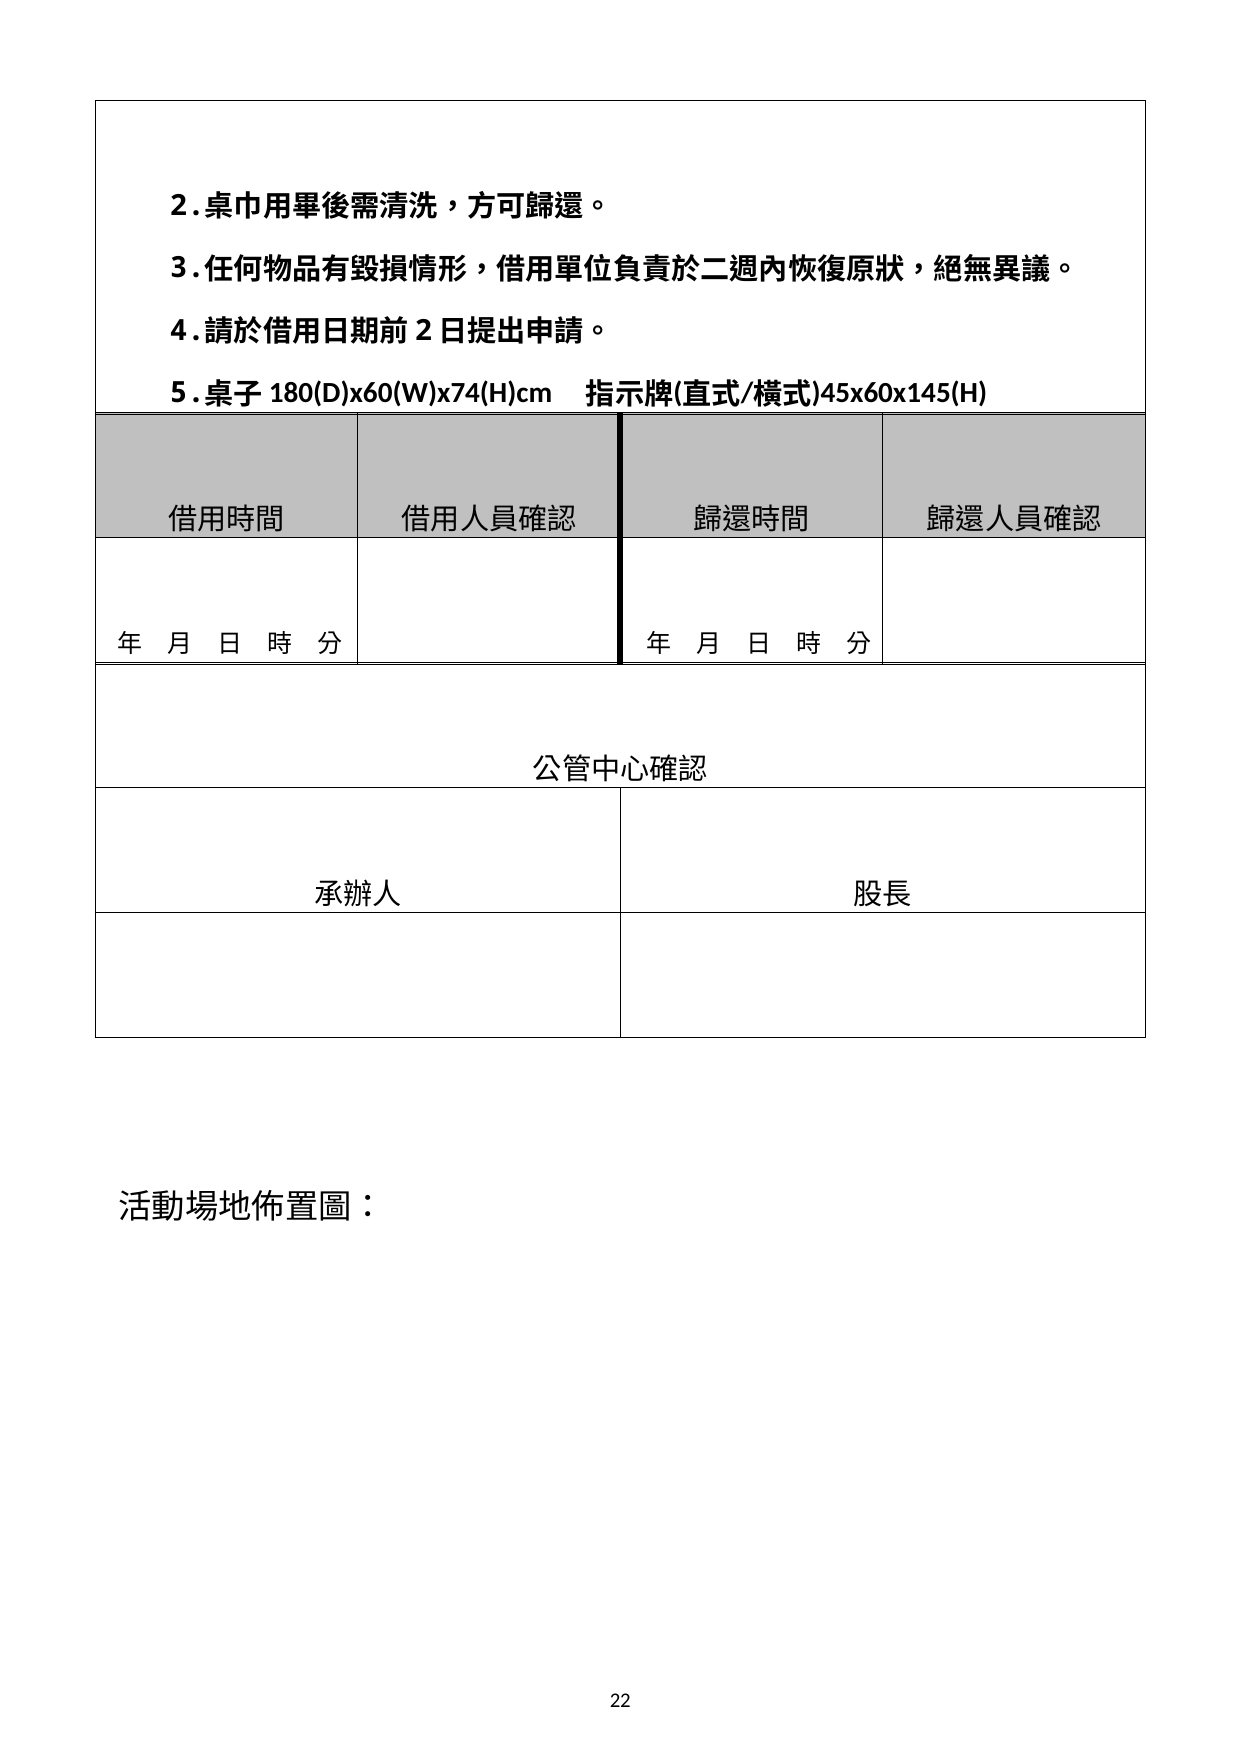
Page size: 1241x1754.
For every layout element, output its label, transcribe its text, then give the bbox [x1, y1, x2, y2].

table_cell 股長 [621, 788, 1145, 912]
table_cell 承辦人 [96, 788, 620, 912]
table_cell 年 月 日 時 分 [96, 538, 357, 662]
table_cell 借用時間 [96, 415, 357, 537]
table_cell [621, 913, 1145, 1037]
table_cell 歸還人員確認 [883, 415, 1145, 537]
table_cell [358, 538, 617, 662]
table_cell 公管中心確認 [96, 665, 1145, 787]
table_cell 2.桌巾用畢後需清洗，方可歸還。 3.任何物品有毀損情形，借用單位負責於二週內恢復原狀，絕無異議。 4.請於借用日期前2日提出申請。 5.桌子180(D)x60(W)x74(H)cm 指示牌(直式/橫式)45x60x145(H) [96, 101, 1145, 412]
table_cell 借用人員確認 [358, 415, 617, 537]
table_cell 年 月 日 時 分 [623, 538, 882, 662]
table_cell [883, 538, 1145, 662]
table_cell 歸還時間 [623, 415, 882, 537]
table_cell [96, 913, 620, 1037]
text 活動場地佈置圖： [118, 1162, 1122, 1225]
